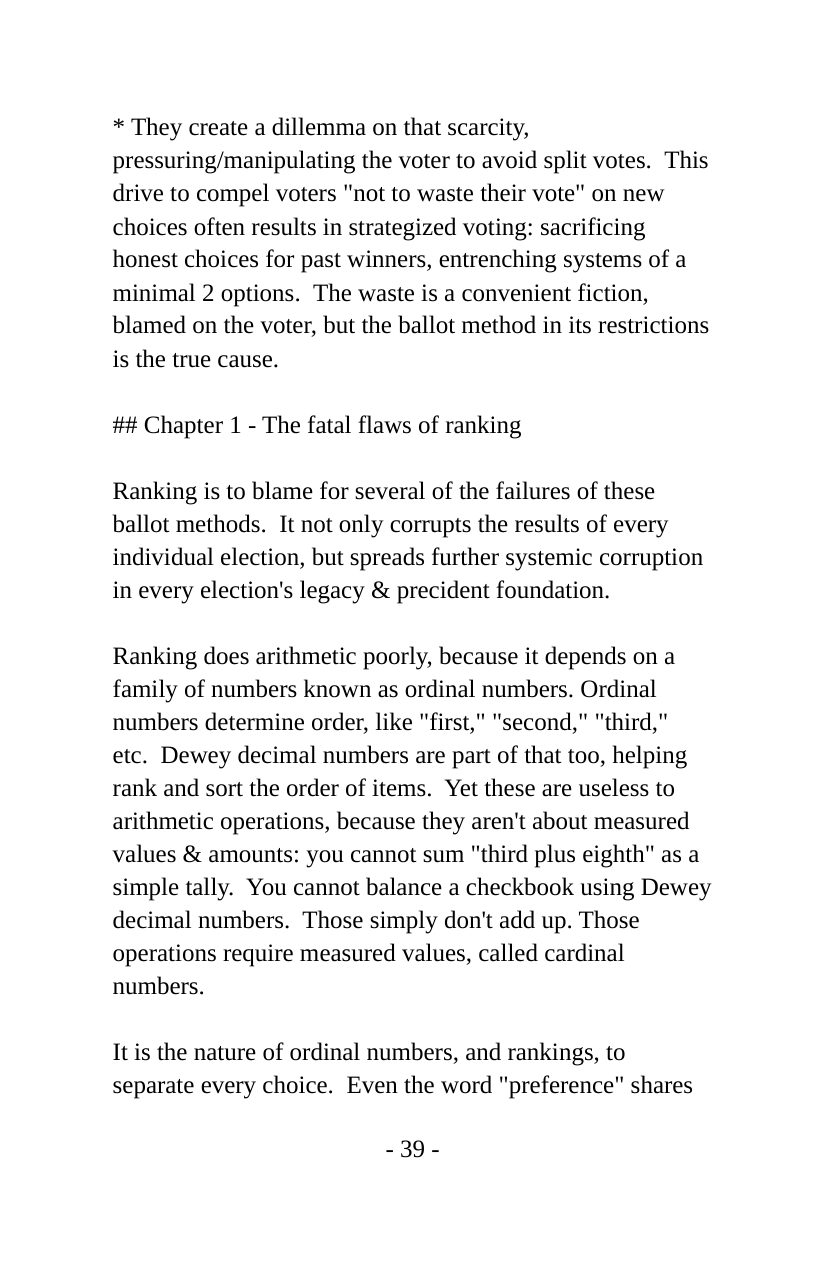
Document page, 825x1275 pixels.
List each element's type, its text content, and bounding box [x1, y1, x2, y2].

text ## Chapter 1 - The fatal flaws of ranking [112, 410, 712, 438]
text Ranking is to blame for several of the failures of these ballot methods. It not only corrupts the results of every individual election, but spreads further systemic corruption in every election's legacy & precident foundation. [112, 476, 712, 603]
text Ranking does arithmetic poorly, because it depends on a family of numbers known as ordinal numbers. Ordinal numbers determine order, like "first," "second," "third," etc. Dewey decimal numbers are part of that too, helping rank and sort the order of items. Yet these are useless to arithmetic operations, because they aren't about measured values & amounts: you cannot sum "third plus eighth" as a simple tally. You cannot balance a checkbook using Dewey decimal numbers. Those simply don't add up. Those operations require measured values, called cardinal numbers. [112, 641, 712, 1000]
text * They create a dillemma on that scarcity, pressuring/manipulating the voter to avoid split votes. This drive to compel voters "not to waste their vote" on new choices often results in strategized voting: sacrificing honest choices for past winners, entrenching systems of a minimal 2 options. The waste is a convenient fiction, blamed on the voter, but the ballot method in its restrictions is the true cause. [112, 112, 712, 372]
text It is the nature of ordinal numbers, and rankings, to separate every choice. Even the word "preference" shares [112, 1037, 712, 1099]
